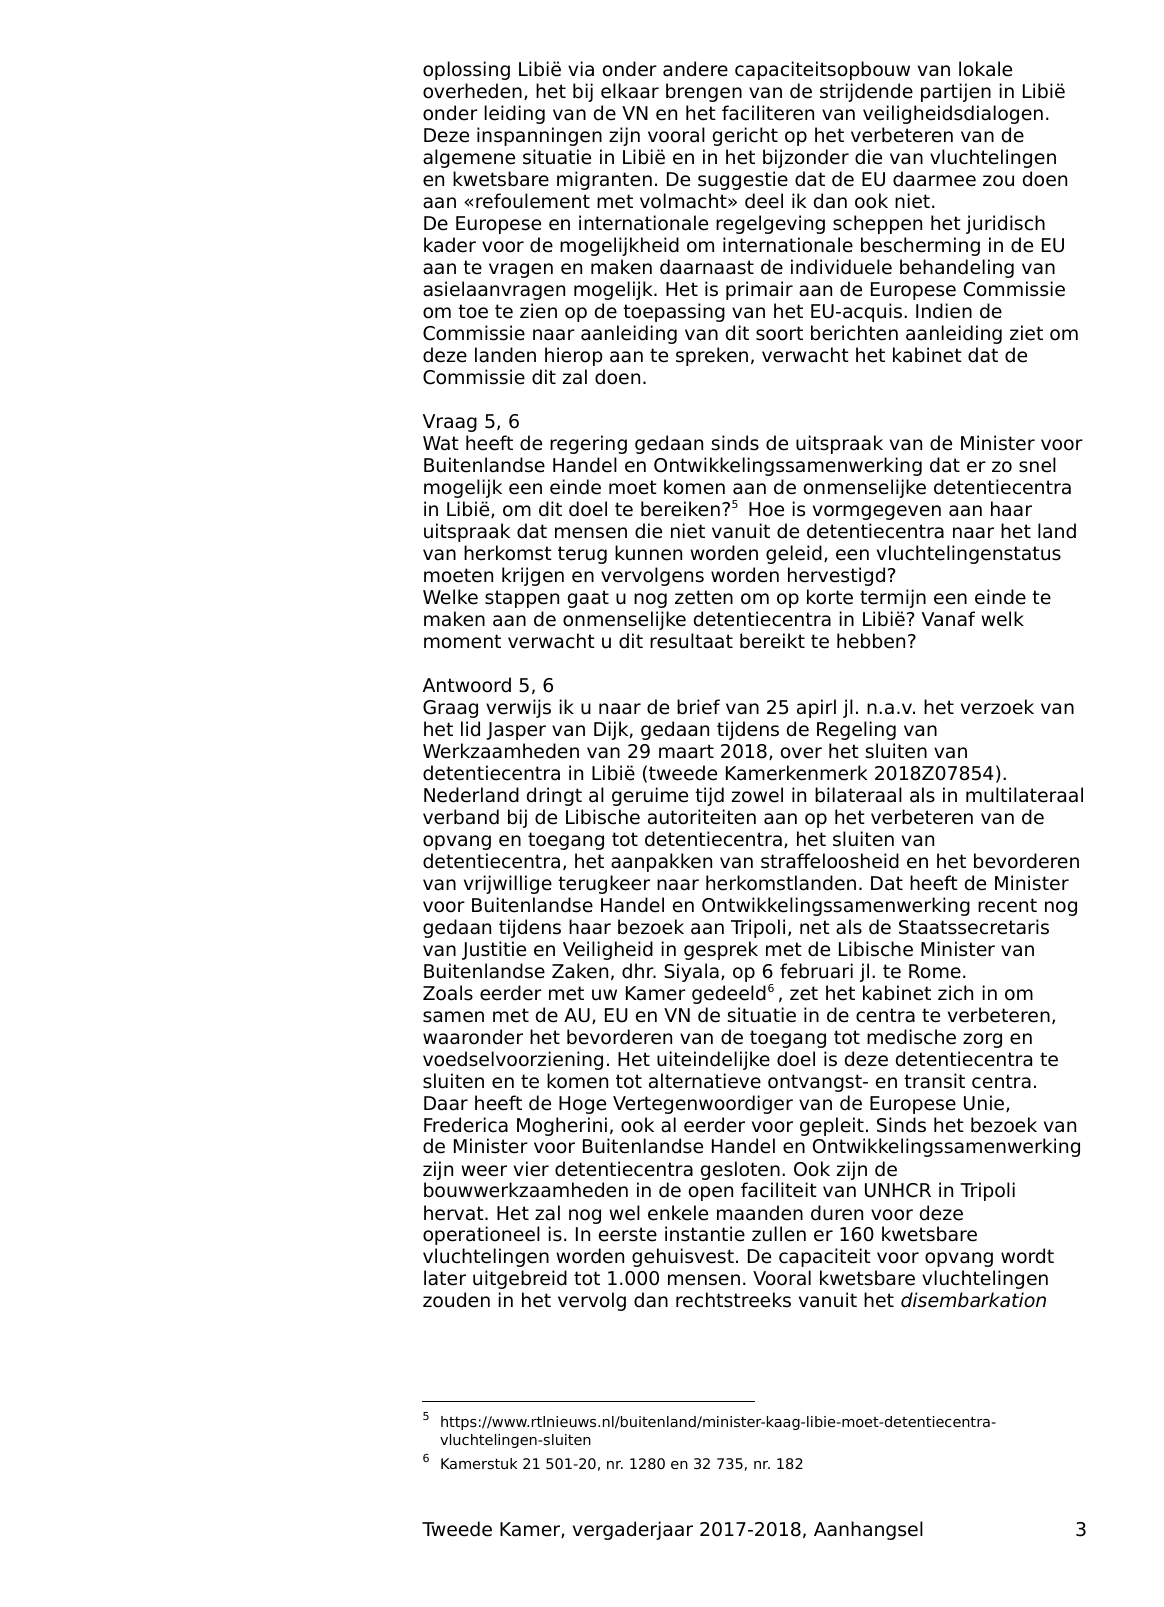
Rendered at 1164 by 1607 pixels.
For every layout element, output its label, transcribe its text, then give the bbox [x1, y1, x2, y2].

text https://www.rtlnieuws.nl/buitenland/minister-kaag-libie-moet-detentiecentra-vluchtelingen-sluiten [422, 1410, 1087, 1449]
text Welke stappen gaat u nog zetten om op korte termijn een einde te maken aan de onmenselijke detentiecentra in Libië? Vanaf welk moment verwacht u dit resultaat bereikt te hebben? [422, 587, 1087, 653]
text oplossing Libië via onder andere capaciteitsopbouw van lokale overheden, het bij elkaar brengen van de strijdende partijen in Libië onder leiding van de VN en het faciliteren van veiligheidsdialogen. Deze inspanningen zijn vooral gericht op het verbeteren van de algemene situatie in Libië en in het bijzonder die van vluchtelingen en kwetsbare migranten. De suggestie dat de EU daarmee zou doen aan «refoulement met volmacht» deel ik dan ook niet. [422, 59, 1087, 213]
text Wat heeft de regering gedaan sinds de uitspraak van de Minister voor Buitenlandse Handel en Ontwikkelingssamenwerking dat er zo snel mogelijk een einde moet komen aan de onmenselijke detentiecentra in Libië, om dit doel te bereiken? Hoe is vormgegeven aan haar uitspraak dat mensen die niet vanuit de detentiecentra naar het land van herkomst terug kunnen worden geleid, een vluchtelingenstatus moeten krijgen en vervolgens worden hervestigd? [422, 433, 1087, 587]
text Antwoord 5, 6 [422, 675, 1087, 697]
text Zoals eerder met uw Kamer gedeeld, zet het kabinet zich in om samen met de AU, EU en VN de situatie in de centra te verbeteren, waaronder het bevorderen van de toegang tot medische zorg en voedselvoorziening. Het uiteindelijke doel is deze detentiecentra te sluiten en te komen tot alternatieve ontvangst- en transit centra. Daar heeft de Hoge Vertegenwoordiger van de Europese Unie, Frederica Mogherini, ook al eerder voor gepleit. Sinds het bezoek van de Minister voor Buitenlandse Handel en Ontwikkelingssamenwerking zijn weer vier detentiecentra gesloten. Ook zijn de bouwwerkzaamheden in de open faciliteit van UNHCR in Tripoli hervat. Het zal nog wel enkele maanden duren voor deze operationeel is. In eerste instantie zullen er 160 kwetsbare vluchtelingen worden gehuisvest. De capaciteit voor opvang wordt later uitgebreid tot 1.000 mensen. Vooral kwetsbare vluchtelingen zouden in het vervolg dan rechtstreeks vanuit het disembarkation [422, 983, 1087, 1312]
text Nederland dringt al geruime tijd zowel in bilateraal als in multilateraal verband bij de Libische autoriteiten aan op het verbeteren van de opvang en toegang tot detentiecentra, het sluiten van detentiecentra, het aanpakken van straffeloosheid en het bevorderen van vrijwillige terugkeer naar herkomstlanden. Dat heeft de Minister voor Buitenlandse Handel en Ontwikkelingssamenwerking recent nog gedaan tijdens haar bezoek aan Tripoli, net als de Staatssecretaris van Justitie en Veiligheid in gesprek met de Libische Minister van Buitenlandse Zaken, dhr. Siyala, op 6 februari jl. te Rome. [422, 785, 1087, 983]
text Vraag 5, 6 [422, 411, 1087, 433]
text Kamerstuk 21 501-20, nr. 1280 en 32 735, nr. 182 [422, 1452, 1087, 1474]
text Graag verwijs ik u naar de brief van 25 apirl jl. n.a.v. het verzoek van het lid Jasper van Dijk, gedaan tijdens de Regeling van Werkzaamheden van 29 maart 2018, over het sluiten van detentiecentra in Libië (tweede Kamerkenmerk 2018Z07854). [422, 697, 1087, 785]
text De Europese en internationale regelgeving scheppen het juridisch kader voor de mogelijkheid om internationale bescherming in de EU aan te vragen en maken daarnaast de individuele behandeling van asielaanvragen mogelijk. Het is primair aan de Europese Commissie om toe te zien op de toepassing van het EU-acquis. Indien de Commissie naar aanleiding van dit soort berichten aanleiding ziet om deze landen hierop aan te spreken, verwacht het kabinet dat de Commissie dit zal doen. [422, 213, 1087, 389]
